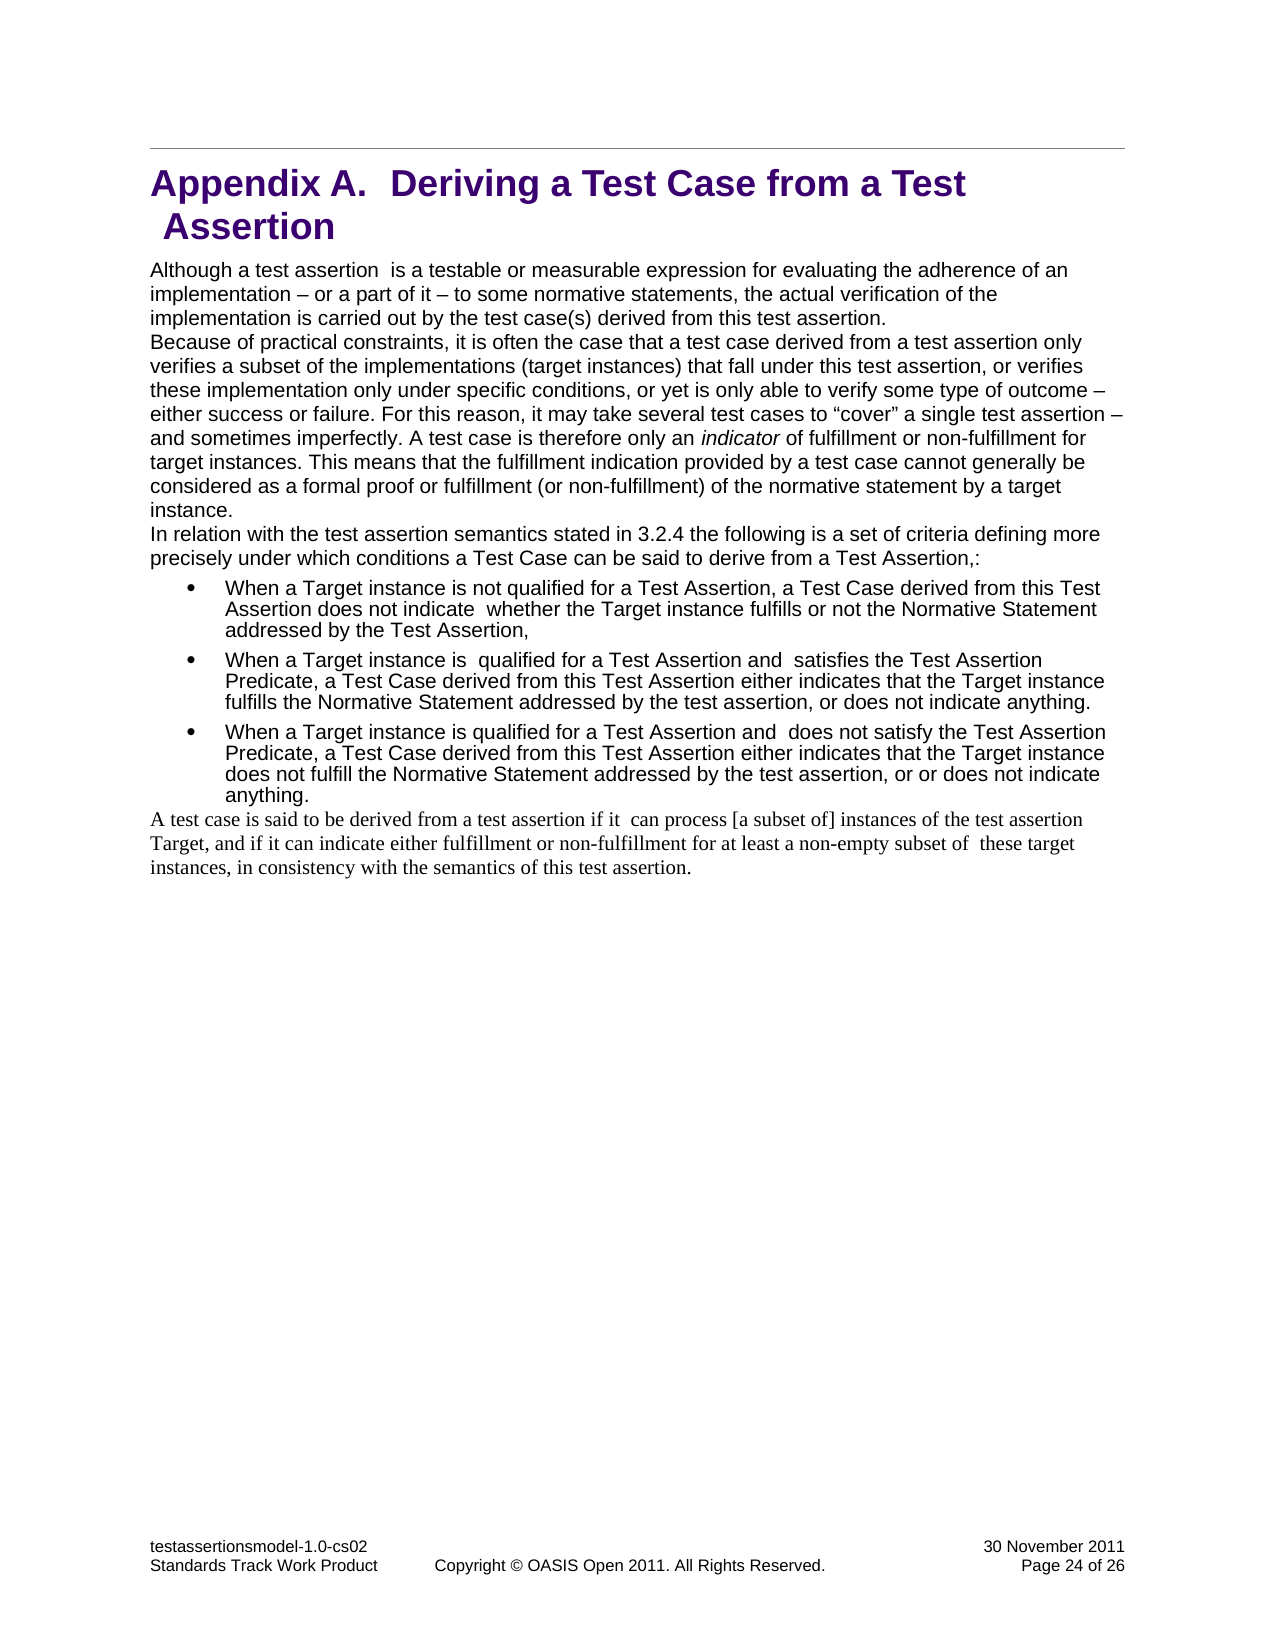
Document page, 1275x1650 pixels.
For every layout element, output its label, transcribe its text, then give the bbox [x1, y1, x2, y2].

list When a Target instance is qualified for a Test Assertion and satisfies the Test Assertion Predicate, a Test Case derived from this Test Assertion either indicates that the Target instance fulfills the Normative Statement addressed by the test assertion, or does not indicate anything. [187, 650, 1125, 713]
list When a Target instance is qualified for a Test Assertion and does not satisfy the Test Assertion Predicate, a Test Case derived from this Test Assertion either indicates that the Target instance does not fulfill the Normative Statement addressed by the test assertion, or or does not indicate anything. [187, 722, 1125, 807]
text A test case is said to be derived from a test assertion if it can process [a subset of] instances of the test assertion Target, and if it can indicate either fulfillment or non-fulfillment for at least a non-empty subset of these target instances, in consistency with the semantics of this test assertion. [150, 807, 1125, 879]
list When a Target instance is not qualified for a Test Assertion, a Test Case derived from this Test Assertion does not indicate whether the Target instance fulfills or not the Normative Statement addressed by the Test Assertion, [187, 578, 1125, 641]
text Although a test assertion is a testable or measurable expression for evaluating the adherence of an implementation – or a part of it – to some normative statements, the actual verification of the implementation is carried out by the test case(s) derived from this test assertion. [150, 258, 1125, 330]
text In relation with the test assertion semantics stated in 3.2.4 the following is a set of criteria defining more precisely under which conditions a Test Case can be said to derive from a Test Assertion,: [150, 521, 1125, 569]
subtitle Deriving a Test Case from a Test Assertion [150, 149, 1125, 247]
text Because of practical constraints, it is often the case that a test case derived from a test assertion only verifies a subset of the implementations (target instances) that fall under this test assertion, or verifies these implementation only under specific conditions, or yet is only able to verify some type of outcome – either success or failure. For this reason, it may take several test cases to “cover” a single test assertion – and sometimes imperfectly. A test case is therefore only an indicator of fulfillment or non-fulfillment for target instances. This means that the fulfillment indication provided by a test case cannot generally be considered as a formal proof or fulfillment (or non-fulfillment) of the normative statement by a target instance. [150, 330, 1125, 521]
